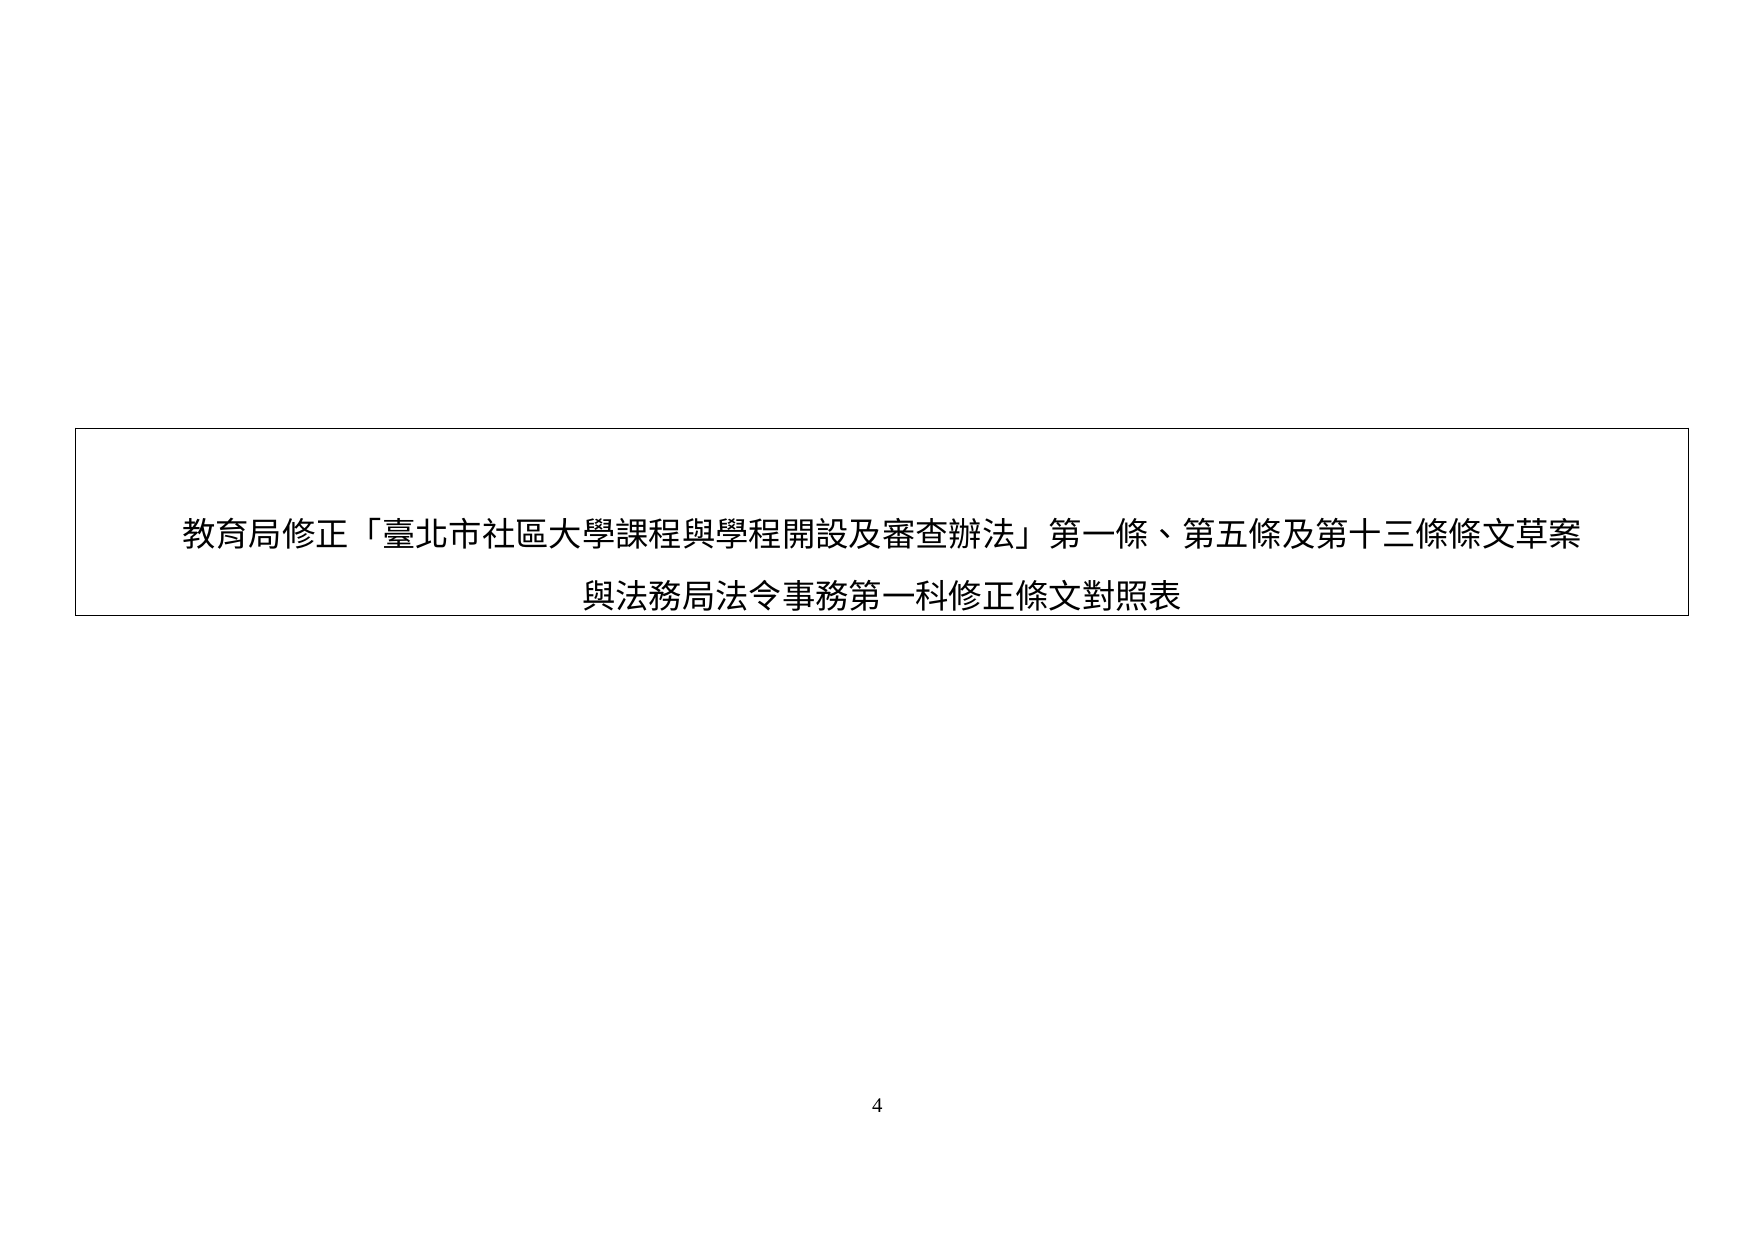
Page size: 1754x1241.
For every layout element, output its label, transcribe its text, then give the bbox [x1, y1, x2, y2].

table_header 教育局修正「臺北市社區大學課程與學程開設及審查辦法」第一條、第五條及第十三條條文草案 與法務局法令事務第一科修正條文對照表 [76, 429, 1688, 615]
